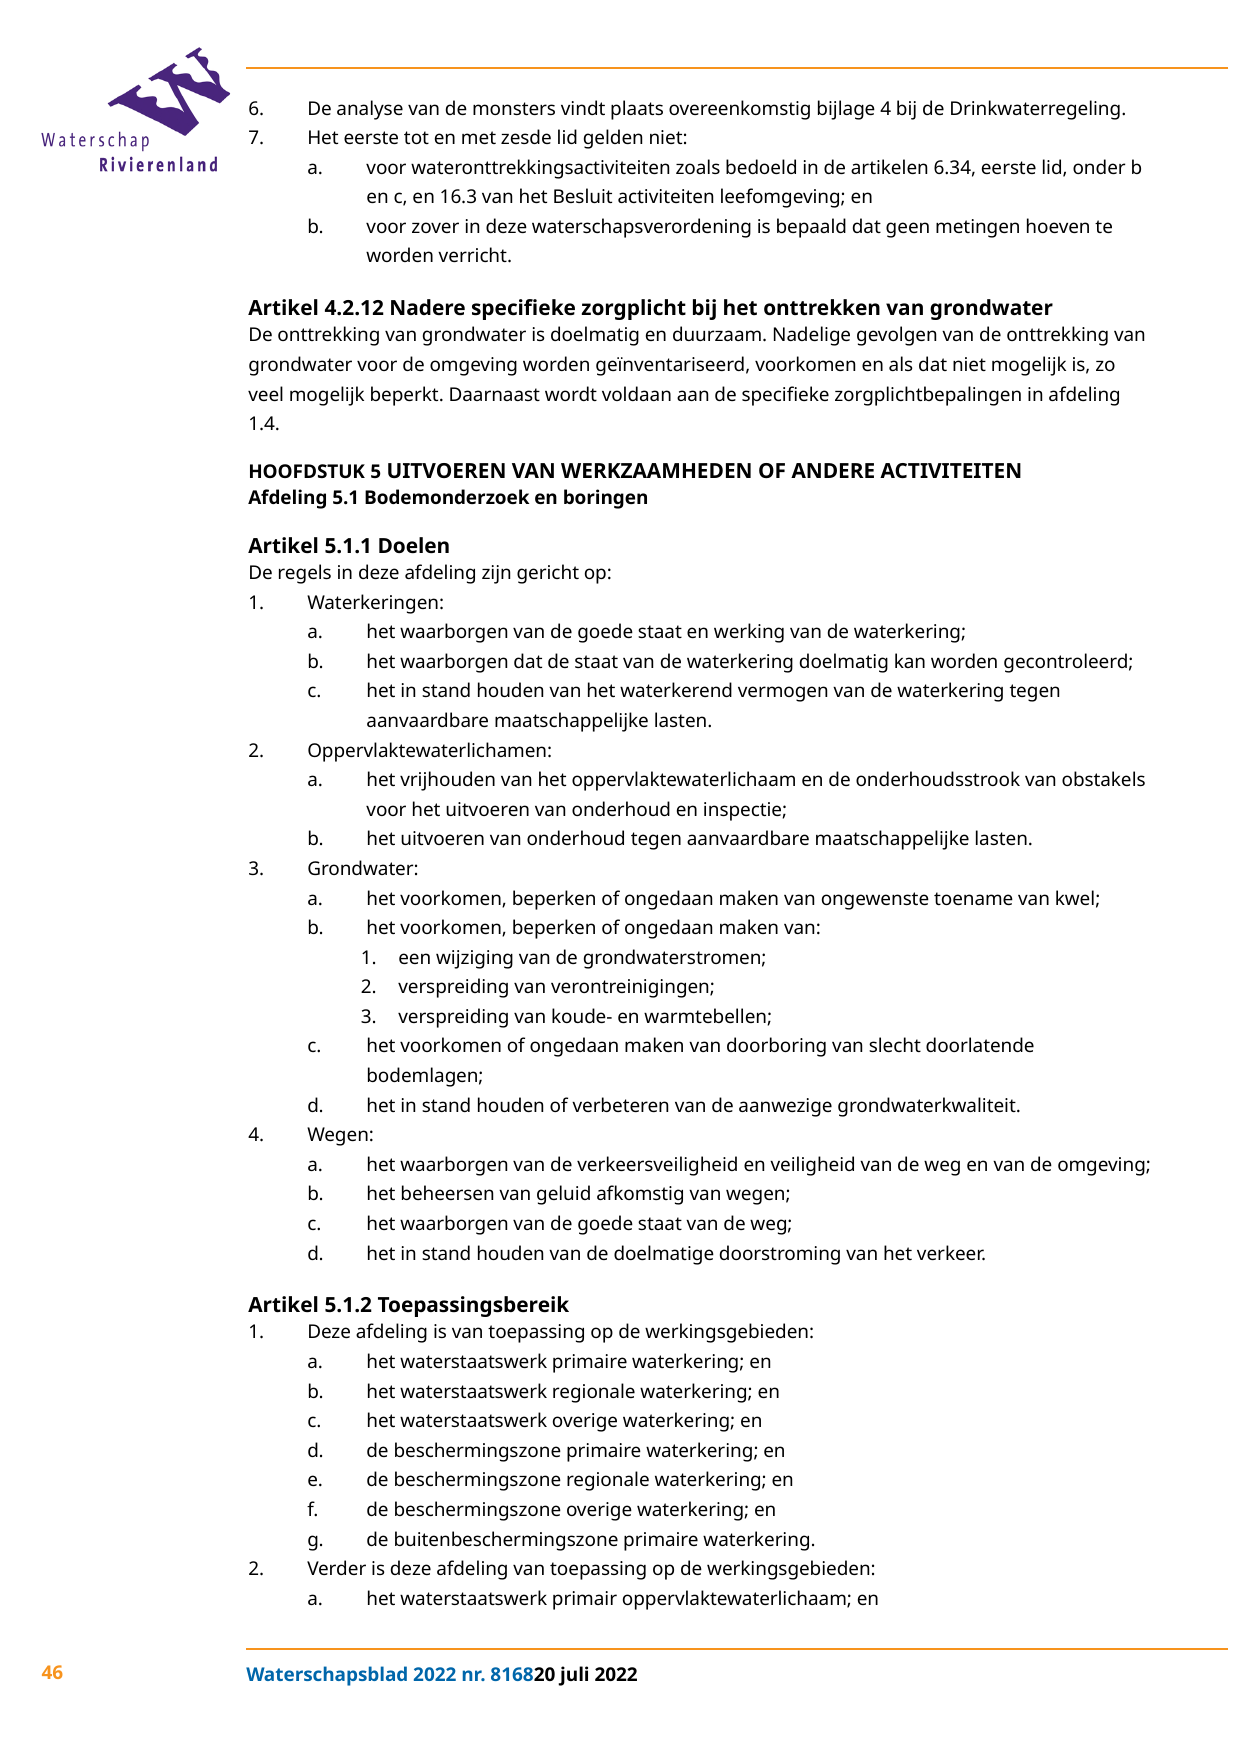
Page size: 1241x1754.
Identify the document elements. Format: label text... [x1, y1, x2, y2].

list Grondwater: [248, 855, 1152, 881]
list verspreiding van verontreinigingen; [361, 973, 1152, 999]
list voor wateronttrekkingsactiviteiten zoals bedoeld in de artikelen 6.34, eerste lid, onder b en c, en 16.3 van het Besluit activiteiten leefomgeving; en [307, 154, 1152, 209]
list de buitenbeschermingszone primaire waterkering. [307, 1526, 1152, 1551]
text De regels in deze afdeling zijn gericht op: [248, 559, 1152, 585]
list het waarborgen van de goede staat en werking van de waterkering; [307, 618, 1152, 644]
list het beheersen van geluid afkomstig van wegen; [307, 1181, 1152, 1206]
list het voorkomen, beperken of ongedaan maken van ongewenste toename van kwel; [307, 885, 1152, 911]
list het waterstaatswerk regionale waterkering; en [307, 1378, 1152, 1403]
text Artikel 5.1.1 Doelen [248, 531, 1152, 559]
list Verder is deze afdeling van toepassing op de werkingsgebieden: [248, 1555, 1152, 1581]
list Het eerste tot en met zesde lid gelden niet: [248, 124, 1152, 150]
list het voorkomen of ongedaan maken van doorboring van slecht doorlatende bodemlagen; [307, 1033, 1152, 1088]
list de beschermingszone primaire waterkering; en [307, 1437, 1152, 1463]
list het uitvoeren van onderhoud tegen aanvaardbare maatschappelijke lasten. [307, 826, 1152, 851]
text Artikel 5.1.2 Toepassingsbereik [248, 1290, 1152, 1319]
text De onttrekking van grondwater is doelmatig en duurzaam. Nadelige gevolgen van de onttrekking van grondwater voor de omgeving worden geïnventariseerd, voorkomen en als dat niet mogelijk is, zo veel mogelijk beperkt. Daarnaast wordt voldaan aan de specifieke zorgplichtbepalingen in afdeling 1.4. [248, 322, 1152, 436]
list de beschermingszone overige waterkering; en [307, 1496, 1152, 1522]
picture [41, 47, 231, 172]
list het waterstaatswerk primaire waterkering; en [307, 1348, 1152, 1374]
list Deze afdeling is van toepassing op de werkingsgebieden: [248, 1319, 1152, 1344]
list De analyse van de monsters vindt plaats overeenkomstig bijlage 4 bij de Drinkwaterregeling. [248, 95, 1152, 121]
list een wijziging van de grondwaterstromen; [361, 944, 1152, 970]
list het waarborgen van de verkeersveiligheid en veiligheid van de weg en van de omgeving; [307, 1151, 1152, 1177]
text HOOFDSTUK 5 UITVOEREN VAN WERKZAAMHEDEN OF ANDERE ACTIVITEITEN [248, 456, 1152, 484]
text Afdeling 5.1 Bodemonderzoek en boringen [248, 484, 1152, 510]
list Oppervlaktewaterlichamen: [248, 737, 1152, 763]
list het vrijhouden van het oppervlaktewaterlichaam en de onderhoudsstrook van obstakels voor het uitvoeren van onderhoud en inspectie; [307, 766, 1152, 822]
list het voorkomen, beperken of ongedaan maken van: [307, 914, 1152, 940]
list Wegen: [248, 1121, 1152, 1147]
list het waarborgen van de goede staat van de weg; [307, 1210, 1152, 1236]
list het waterstaatswerk overige waterkering; en [307, 1407, 1152, 1433]
list Waterkeringen: [248, 589, 1152, 615]
list het in stand houden of verbeteren van de aanwezige grondwaterkwaliteit. [307, 1092, 1152, 1118]
list voor zover in deze waterschapsverordening is bepaald dat geen metingen hoeven te worden verricht. [307, 213, 1152, 268]
list het in stand houden van het waterkerend vermogen van de waterkering tegen aanvaardbare maatschappelijke lasten. [307, 678, 1152, 733]
list het in stand houden van de doelmatige doorstroming van het verkeer. [307, 1240, 1152, 1266]
list het waarborgen dat de staat van de waterkering doelmatig kan worden gecontroleerd; [307, 648, 1152, 674]
text Artikel 4.2.12 Nadere specifieke zorgplicht bij het onttrekken van grondwater [248, 293, 1152, 322]
list het waterstaatswerk primair oppervlaktewaterlichaam; en [307, 1585, 1152, 1611]
list de beschermingszone regionale waterkering; en [307, 1467, 1152, 1492]
list verspreiding van koude- en warmtebellen; [361, 1003, 1152, 1029]
